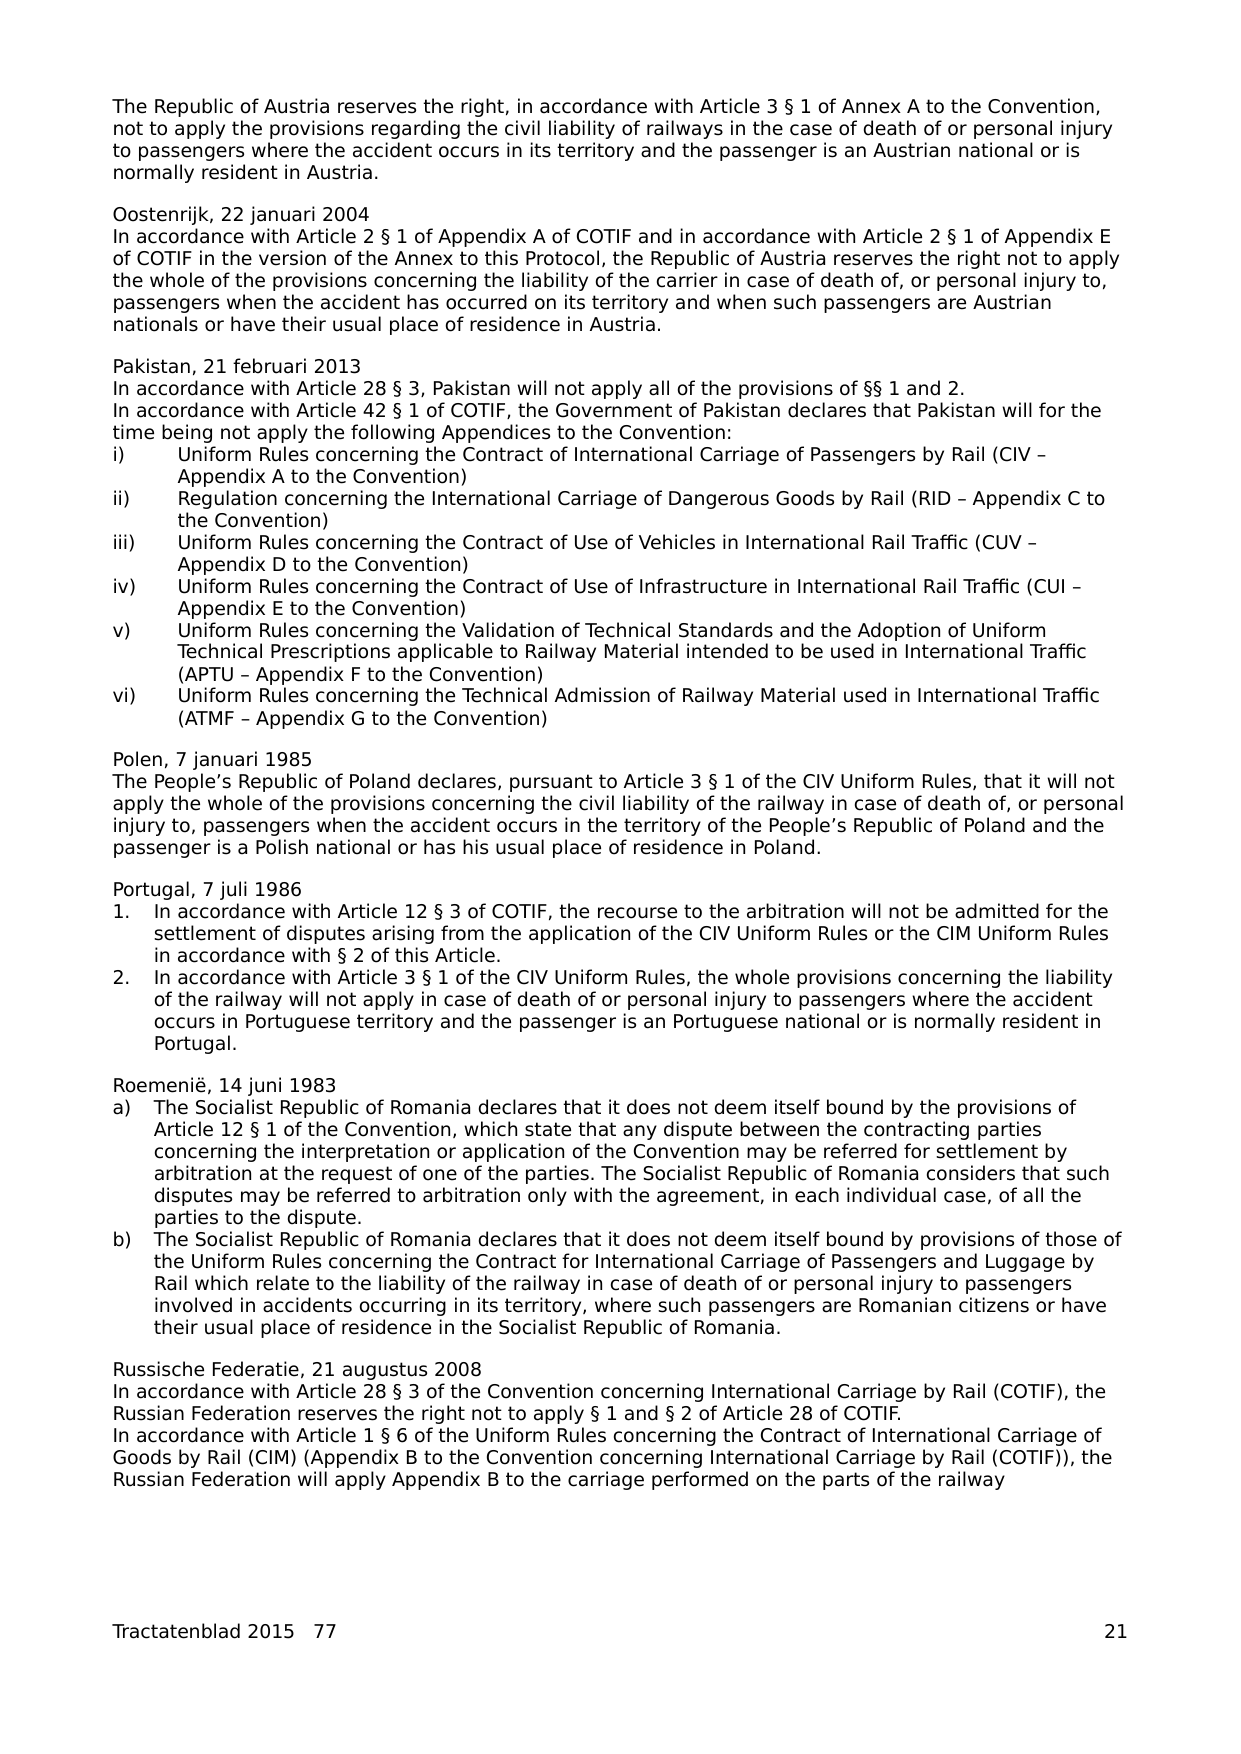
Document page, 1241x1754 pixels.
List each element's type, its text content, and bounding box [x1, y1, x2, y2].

text In accordance with Article 28 § 3, Pakistan will not apply all of the provisions of §§ 1 and 2. [112, 378, 1128, 400]
text Portugal, 7 juli 1986 [112, 879, 1128, 901]
text In accordance with Article 2 § 1 of Appendix A of COTIF and in accordance with Article 2 § 1 of Appendix E of COTIF in the version of the Annex to this Protocol, the Republic of Austria reserves the right not to apply the whole of the provisions concerning the liability of the carrier in case of death of, or personal injury to, passengers when the accident has occurred on its territory and when such passengers are Austrian nationals or have their usual place of residence in Austria. [112, 226, 1128, 336]
text iv) Uniform Rules concerning the Contract of Use of Infrastructure in International Rail Traffic (CUI – Appendix E to the Convention) [112, 576, 1128, 619]
text The Republic of Austria reserves the right, in accordance with Article 3 § 1 of Annex A to the Convention, not to apply the provisions regarding the civil liability of railways in the case of death of or personal injury to passengers where the accident occurs in its territory and the passenger is an Austrian national or is normally resident in Austria. [112, 96, 1128, 184]
text Roemenië, 14 juni 1983 [112, 1075, 1128, 1097]
text 1. In accordance with Article 12 § 3 of COTIF, the recourse to the arbitration will not be admitted for the settlement of disputes arising from the application of the CIV Uniform Rules or the CIM Uniform Rules in accordance with § 2 of this Article. [112, 901, 1128, 967]
text In accordance with Article 28 § 3 of the Convention concerning International Carriage by Rail (COTIF), the Russian Federation reserves the right not to apply § 1 and § 2 of Article 28 of COTIF. [112, 1381, 1128, 1425]
text a) The Socialist Republic of Romania declares that it does not deem itself bound by the provisions of Article 12 § 1 of the Convention, which state that any dispute between the contracting parties concerning the interpretation or application of the Convention may be referred for settlement by arbitration at the request of one of the parties. The Socialist Republic of Romania considers that such disputes may be referred to arbitration only with the agreement, in each individual case, of all the parties to the dispute. [112, 1097, 1128, 1229]
text Polen, 7 januari 1985 [112, 749, 1128, 771]
text b) The Socialist Republic of Romania declares that it does not deem itself bound by provisions of those of the Uniform Rules concerning the Contract for International Carriage of Passengers and Luggage by Rail which relate to the liability of the railway in case of death of or personal injury to passengers involved in accidents occurring in its territory, where such passengers are Romanian citizens or have their usual place of residence in the Socialist Republic of Romania. [112, 1229, 1128, 1339]
text v) Uniform Rules concerning the Validation of Technical Standards and the Adoption of Uniform Technical Prescriptions applicable to Railway Material intended to be used in International Traffic (APTU – Appendix F to the Convention) [112, 619, 1128, 685]
text iii) Uniform Rules concerning the Contract of Use of Vehicles in International Rail Traffic (CUV – Appendix D to the Convention) [112, 532, 1128, 576]
text Pakistan, 21 februari 2013 [112, 356, 1128, 378]
text In accordance with Article 42 § 1 of COTIF, the Government of Pakistan declares that Pakistan will for the time being not apply the following Appendices to the Convention: [112, 400, 1128, 444]
text i) Uniform Rules concerning the Contract of International Carriage of Passengers by Rail (CIV – Appendix A to the Convention) [112, 444, 1128, 488]
text ii) Regulation concerning the International Carriage of Dangerous Goods by Rail (RID – Appendix C to the Convention) [112, 488, 1128, 532]
text The People’s Republic of Poland declares, pursuant to Article 3 § 1 of the CIV Uniform Rules, that it will not apply the whole of the provisions concerning the civil liability of the railway in case of death of, or personal injury to, passengers when the accident occurs in the territory of the People’s Republic of Poland and the passenger is a Polish national or has his usual place of residence in Poland. [112, 771, 1128, 859]
text Oostenrijk, 22 januari 2004 [112, 204, 1128, 226]
text 2. In accordance with Article 3 § 1 of the CIV Uniform Rules, the whole provisions concerning the liability of the railway will not apply in case of death of or personal injury to passengers where the accident occurs in Portuguese territory and the passenger is an Portuguese national or is normally resident in Portugal. [112, 967, 1128, 1055]
text In accordance with Article 1 § 6 of the Uniform Rules concerning the Contract of International Carriage of Goods by Rail (CIM) (Appendix B to the Convention concerning International Carriage by Rail (COTIF)), the Russian Federation will apply Appendix B to the carriage performed on the parts of the railway [112, 1425, 1128, 1491]
text vi) Uniform Rules concerning the Technical Admission of Railway Material used in International Traffic (ATMF – Appendix G to the Convention) [112, 685, 1128, 729]
text Russische Federatie, 21 augustus 2008 [112, 1359, 1128, 1381]
